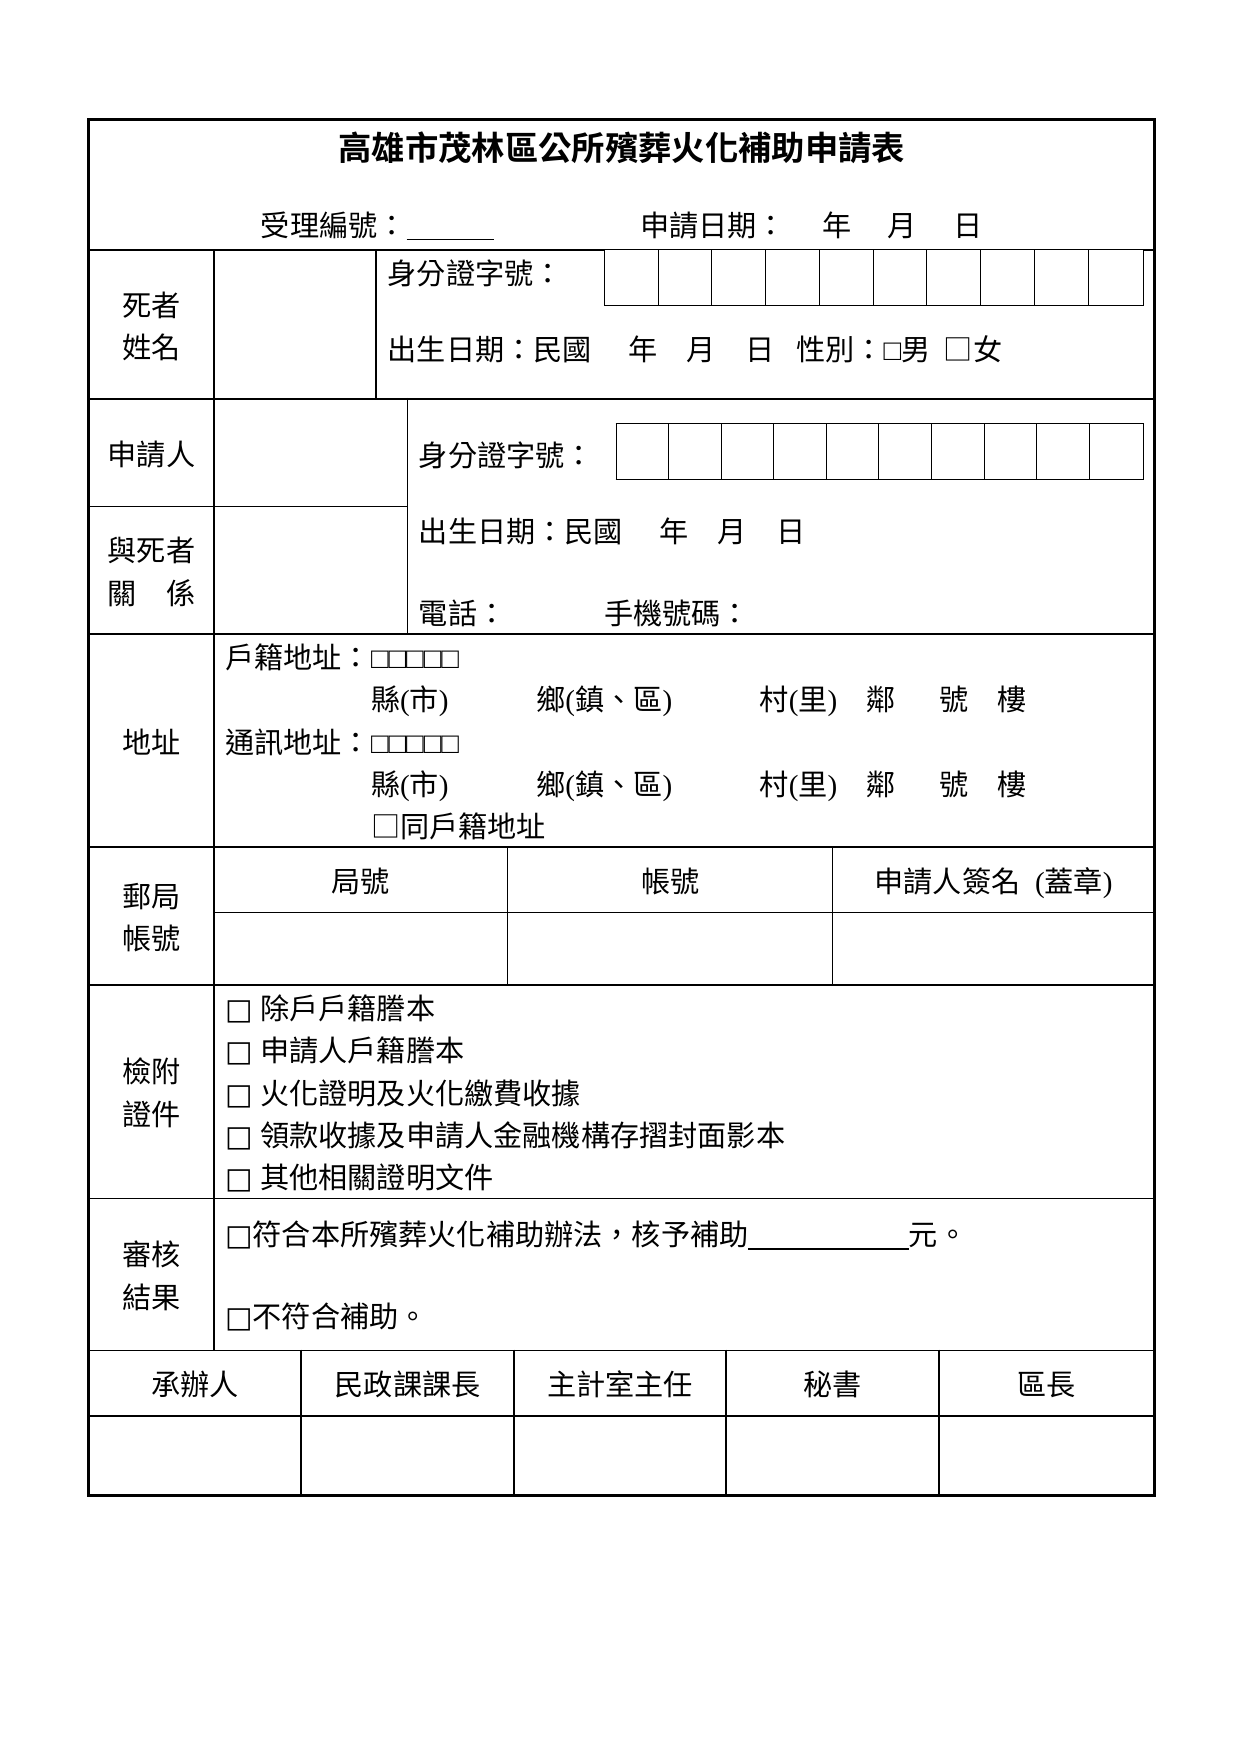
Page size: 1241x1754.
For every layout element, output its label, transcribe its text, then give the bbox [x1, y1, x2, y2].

table_cell [515, 1417, 725, 1494]
table_header [617, 424, 668, 479]
table_cell 區長 [940, 1351, 1153, 1415]
table_cell 局號 [215, 848, 507, 912]
table_cell 地址 [90, 635, 213, 846]
table_cell □符合本所殯葬火化補助辦法，核予補助 元。 □不符合補助。 [215, 1199, 1153, 1349]
table_header [669, 424, 721, 479]
table_header [766, 250, 819, 305]
table_header [820, 250, 873, 305]
table_cell 秘書 [727, 1351, 938, 1415]
table_cell 戶籍地址：□□□□□ 縣(市) 鄉(鎮、區) 村(里) 鄰 號 樓 通訊地址：□□□□□ 縣(市) 鄉(鎮、區) 村(里) 鄰 號 樓 □同戶籍地址 [215, 635, 1153, 846]
table_header [985, 424, 1036, 479]
table_header 高雄市茂林區公所殯葬火化補助申請表 受理編號： 申請日期： 年 月 日 [90, 121, 1153, 249]
table_cell 身分證字號： 出生日期：民國 年 月 日 電話： 手機號碼： [408, 400, 1153, 633]
table_cell 死者 姓名 [90, 251, 213, 398]
table_cell 身分證字號： 出生日期：民國 年 月 日 性別：□男 □女 [377, 251, 1153, 398]
table_header [874, 250, 926, 305]
table_cell [90, 1417, 300, 1494]
table_cell [215, 251, 375, 398]
table_cell 帳號 [508, 848, 832, 912]
table_cell 郵局 帳號 [90, 848, 213, 984]
table_cell 與死者關 係 [90, 507, 213, 633]
table_header [774, 424, 826, 479]
table_header [712, 250, 765, 305]
table_cell [215, 913, 507, 984]
table_cell [833, 913, 1153, 984]
table_header [879, 424, 931, 479]
table_cell [215, 507, 407, 633]
table_cell [727, 1417, 938, 1494]
table_cell 民政課課長 [302, 1351, 513, 1415]
table_cell [302, 1417, 513, 1494]
table_cell 承辦人 [90, 1351, 300, 1415]
table_cell 審核 結果 [90, 1199, 213, 1349]
table_cell 申請人簽名 (蓋章) [833, 848, 1153, 912]
table_header [1035, 250, 1088, 305]
table_header [981, 250, 1034, 305]
table_header [827, 424, 878, 479]
table_header [605, 250, 658, 305]
table_cell 主計室主任 [515, 1351, 725, 1415]
table_header [659, 250, 711, 305]
table_header [932, 424, 984, 479]
table_header [927, 250, 980, 305]
table_header [1037, 424, 1089, 479]
table_cell □ 除戶戶籍謄本 □ 申請人戶籍謄本 □ 火化證明及火化繳費收據 □ 領款收據及申請人金融機構存摺封面影本 □ 其他相關證明文件 [215, 986, 1153, 1197]
table_cell [508, 913, 832, 984]
table_cell [215, 400, 407, 506]
table_cell [940, 1417, 1153, 1494]
table_cell 申請人 [90, 400, 213, 506]
table_header [1090, 424, 1143, 479]
table_header [1089, 250, 1143, 305]
table_header [722, 424, 773, 479]
table_cell 檢附 證件 [90, 986, 213, 1197]
